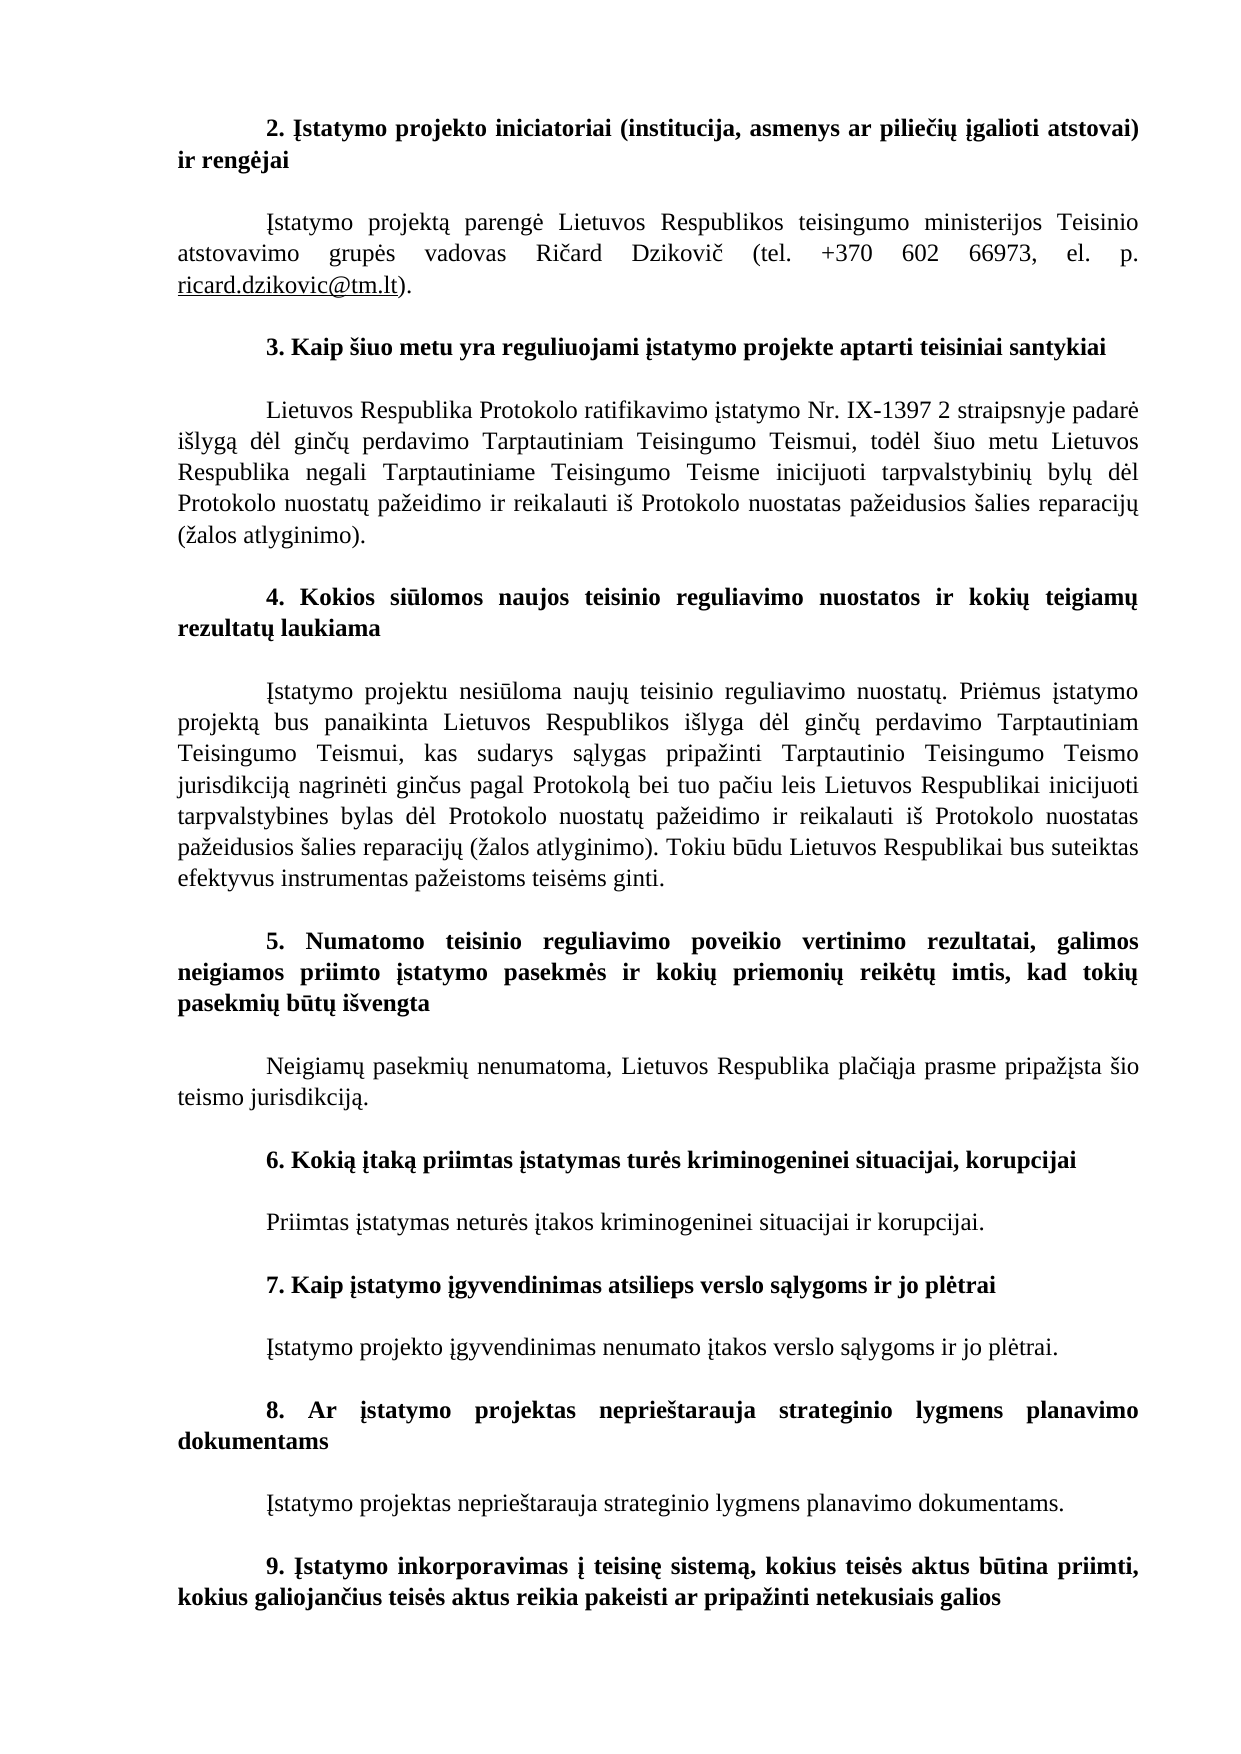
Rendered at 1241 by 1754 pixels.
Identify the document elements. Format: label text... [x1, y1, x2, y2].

text Neigiamų pasekmių nenumatoma, Lietuvos Respublika plačiąja prasme pripažįsta šio teismo jurisdikciją. [177, 1049, 1140, 1112]
text 6. Kokią įtaką priimtas įstatymas turės kriminogeninei situacijai, korupcijai [177, 1143, 1140, 1174]
text 9. Įstatymo inkorporavimas į teisinę sistemą, kokius teisės aktus būtina priimti, kokius galiojančius teisės aktus reikia pakeisti ar pripažinti netekusiais galios [177, 1549, 1140, 1612]
text 4. Kokios siūlomos naujos teisinio reguliavimo nuostatos ir kokių teigiamų rezultatų laukiama [177, 581, 1140, 643]
text 3. Kaip šiuo metu yra reguliuojami įstatymo projekte aptarti teisiniai santykiai [177, 331, 1140, 362]
text Priimtas įstatymas neturės įtakos kriminogeninei situacijai ir korupcijai. [177, 1206, 1140, 1237]
text 2. Įstatymo projekto iniciatoriai (institucija, asmenys ar piliečių įgalioti atstovai) ir rengėjai [177, 112, 1140, 174]
text Įstatymo projektą parengė Lietuvos Respublikos teisingumo ministerijos Teisinio atstovavimo grupės vadovas Ričard Dzikovič (tel. +370 602 66973, el. p. ricard.dzikovic@tm.lt). [177, 206, 1140, 299]
text Lietuvos Respublika Protokolo ratifikavimo įstatymo Nr. IX-1397 2 straipsnyje padarė išlygą dėl ginčų perdavimo Tarptautiniam Teisingumo Teismui, todėl šiuo metu Lietuvos Respublika negali Tarptautiniame Teisingumo Teisme inicijuoti tarpvalstybinių bylų dėl Protokolo nuostatų pažeidimo ir reikalauti iš Protokolo nuostatas pažeidusios šalies reparacijų (žalos atlyginimo). [177, 393, 1140, 549]
text 5. Numatomo teisinio reguliavimo poveikio vertinimo rezultatai, galimos neigiamos priimto įstatymo pasekmės ir kokių priemonių reikėtų imtis, kad tokių pasekmių būtų išvengta [177, 924, 1140, 1018]
text Įstatymo projektas neprieštarauja strateginio lygmens planavimo dokumentams. [177, 1487, 1140, 1518]
text Įstatymo projektu nesiūloma naujų teisinio reguliavimo nuostatų. Priėmus įstatymo projektą bus panaikinta Lietuvos Respublikos išlyga dėl ginčų perdavimo Tarptautiniam Teisingumo Teismui, kas sudarys sąlygas pripažinti Tarptautinio Teisingumo Teismo jurisdikciją nagrinėti ginčus pagal Protokolą bei tuo pačiu leis Lietuvos Respublikai inicijuoti tarpvalstybines bylas dėl Protokolo nuostatų pažeidimo ir reikalauti iš Protokolo nuostatas pažeidusios šalies reparacijų (žalos atlyginimo). Tokiu būdu Lietuvos Respublikai bus suteiktas efektyvus instrumentas pažeistoms teisėms ginti. [177, 674, 1140, 893]
text Įstatymo projekto įgyvendinimas nenumato įtakos verslo sąlygoms ir jo plėtrai. [177, 1331, 1140, 1362]
text 8. Ar įstatymo projektas neprieštarauja strateginio lygmens planavimo dokumentams [177, 1393, 1140, 1456]
text 7. Kaip įstatymo įgyvendinimas atsilieps verslo sąlygoms ir jo plėtrai [177, 1268, 1140, 1299]
